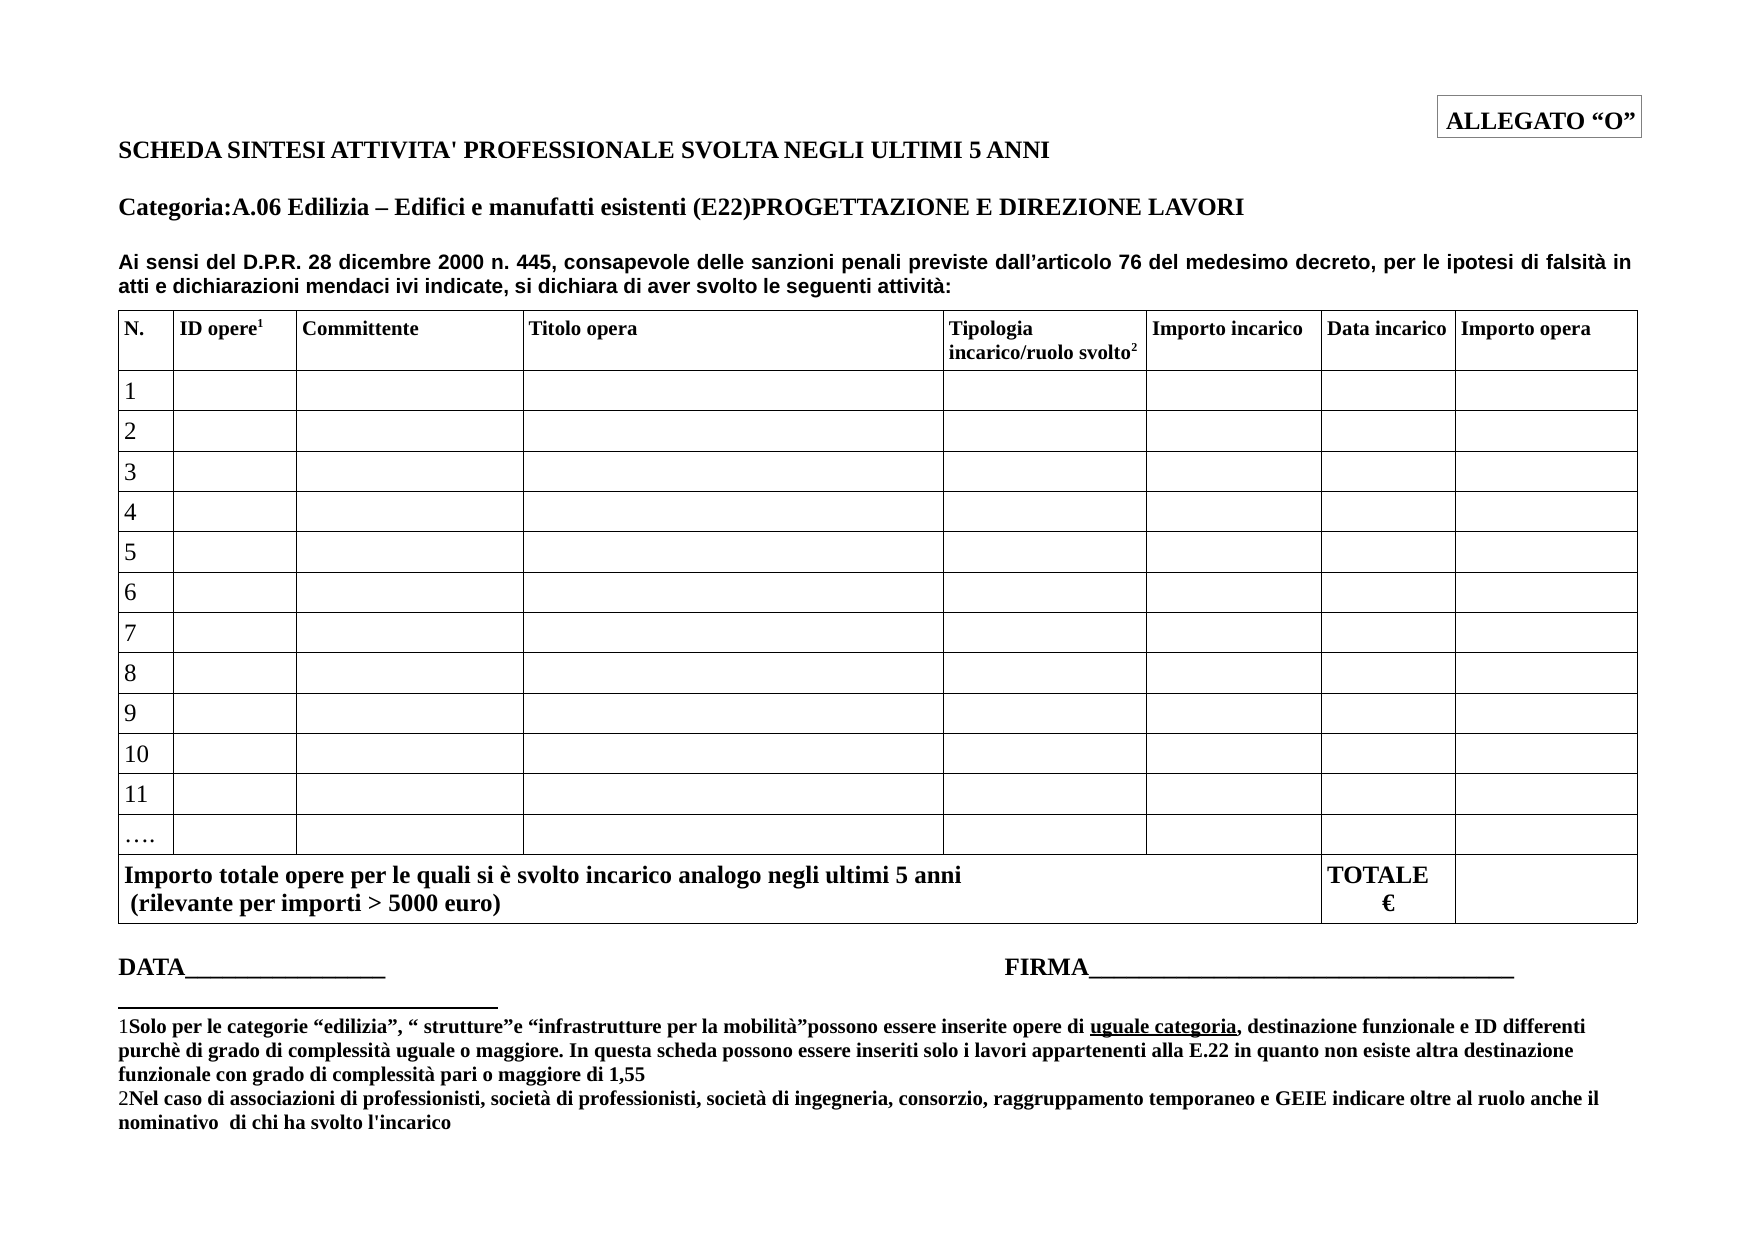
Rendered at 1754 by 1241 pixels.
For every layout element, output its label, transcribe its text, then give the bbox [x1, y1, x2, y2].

table_cell …. [119, 815, 173, 854]
table_cell [297, 815, 523, 854]
table_cell [1456, 452, 1637, 491]
table_cell 1 [119, 371, 173, 410]
table_cell [297, 653, 523, 693]
table_cell [1456, 815, 1637, 854]
table_cell [1322, 734, 1455, 773]
table_cell [1456, 532, 1637, 572]
text SCHEDA SINTESI ATTIVITA' PROFESSIONALE SVOLTA NEGLI ULTIMI 5 ANNI [118, 135, 1636, 164]
table_cell 6 [119, 573, 173, 612]
text [118, 106, 1437, 135]
table_cell [174, 653, 296, 693]
table_cell [174, 573, 296, 612]
table_cell [524, 452, 943, 491]
table_cell [1147, 734, 1321, 773]
table_cell [524, 774, 943, 813]
table_cell 2 [119, 411, 173, 451]
table_cell [944, 532, 1146, 572]
table_cell 9 [119, 694, 173, 733]
table_cell [297, 452, 523, 491]
table_cell [1147, 452, 1321, 491]
table_cell [524, 371, 943, 410]
table_cell [1322, 613, 1455, 652]
table_cell [1147, 815, 1321, 854]
table_cell [524, 653, 943, 693]
table_header Committente [297, 311, 523, 370]
table_cell [297, 573, 523, 612]
table_header ID opere [174, 311, 296, 370]
table_header Data incarico [1322, 311, 1455, 370]
table_cell [944, 573, 1146, 612]
table_cell [1456, 734, 1637, 773]
table_cell [297, 492, 523, 531]
table_cell [944, 653, 1146, 693]
table_cell [1322, 694, 1455, 733]
table_cell [944, 694, 1146, 733]
table_cell [174, 371, 296, 410]
table_cell [174, 815, 296, 854]
table_cell [1456, 492, 1637, 531]
table_cell TOTALE € [1322, 855, 1455, 923]
table_cell [1147, 371, 1321, 410]
table_header N. [119, 311, 173, 370]
table_cell [1322, 371, 1455, 410]
table_cell [524, 613, 943, 652]
table_cell [1456, 774, 1637, 813]
table_cell [174, 613, 296, 652]
table_cell [1147, 411, 1321, 451]
table_cell Importo totale opere per le quali si è svolto incarico analogo negli ultimi 5 anni (rilevante per importi > 5000 euro) [119, 855, 1321, 923]
table_cell [1322, 653, 1455, 693]
table_cell [1456, 573, 1637, 612]
table_cell [297, 411, 523, 451]
table_header Tipologia incarico/ruolo svolto [944, 311, 1146, 370]
text DATA________________ FIRMA__________________________________ [118, 952, 1636, 981]
table_cell [297, 532, 523, 572]
table_cell [944, 734, 1146, 773]
table_cell 4 [119, 492, 173, 531]
table_cell [524, 573, 943, 612]
table_cell [174, 492, 296, 531]
table_cell [1456, 411, 1637, 451]
table_cell [174, 734, 296, 773]
table_cell [944, 492, 1146, 531]
table_cell 11 [119, 774, 173, 813]
table_cell [1456, 653, 1637, 693]
table_cell [1322, 411, 1455, 451]
table_cell [297, 694, 523, 733]
table_cell [1456, 855, 1637, 923]
table_cell [1322, 532, 1455, 572]
table_cell [1147, 774, 1321, 813]
table_cell [297, 613, 523, 652]
table_cell [524, 694, 943, 733]
table_cell [944, 774, 1146, 813]
table_cell [297, 371, 523, 410]
table_cell 5 [119, 532, 173, 572]
text Categoria:A.06 Edilizia – Edifici e manufatti esistenti (E22)PROGETTAZIONE E DIREZIONE LAVORI [118, 192, 1636, 221]
table_cell [1147, 532, 1321, 572]
table_cell [1322, 573, 1455, 612]
table_header Importo opera [1456, 311, 1637, 370]
table_cell [297, 774, 523, 813]
table_cell [524, 815, 943, 854]
table_header Importo incarico [1147, 311, 1321, 370]
table_cell [944, 613, 1146, 652]
text Ai sensi del D.P.R. 28 dicembre 2000 n. 445, consapevole delle sanzioni penali previste dall’articolo 76 del medesimo decreto, per le ipotesi di falsità in atti e dichiarazioni mendaci ivi indicate, si dichiara di aver svolto le seguenti attività: [118, 250, 1636, 298]
table_cell [1456, 613, 1637, 652]
table_cell [524, 411, 943, 451]
table_cell [944, 452, 1146, 491]
table_cell [174, 411, 296, 451]
table_cell [944, 411, 1146, 451]
table_cell [524, 532, 943, 572]
table_cell [1322, 774, 1455, 813]
table_header Titolo opera [524, 311, 943, 370]
table_cell [524, 492, 943, 531]
table_cell [174, 452, 296, 491]
table_cell [1147, 492, 1321, 531]
table_cell 3 [119, 452, 173, 491]
table_cell [1456, 371, 1637, 410]
table_cell [174, 774, 296, 813]
table_cell [1456, 694, 1637, 733]
table_cell [1147, 694, 1321, 733]
table_cell [1147, 613, 1321, 652]
table_cell 7 [119, 613, 173, 652]
table_cell 10 [119, 734, 173, 773]
table_cell [174, 694, 296, 733]
table_cell 8 [119, 653, 173, 693]
table_cell [1147, 573, 1321, 612]
table_cell [524, 734, 943, 773]
table_cell [1147, 653, 1321, 693]
table_cell [174, 532, 296, 572]
text ALLEGATO “O” [1438, 106, 1636, 135]
table_cell [1322, 815, 1455, 854]
table_cell [1322, 492, 1455, 531]
table_cell [944, 371, 1146, 410]
table_cell [297, 734, 523, 773]
table_cell [944, 815, 1146, 854]
table_cell [1322, 452, 1455, 491]
